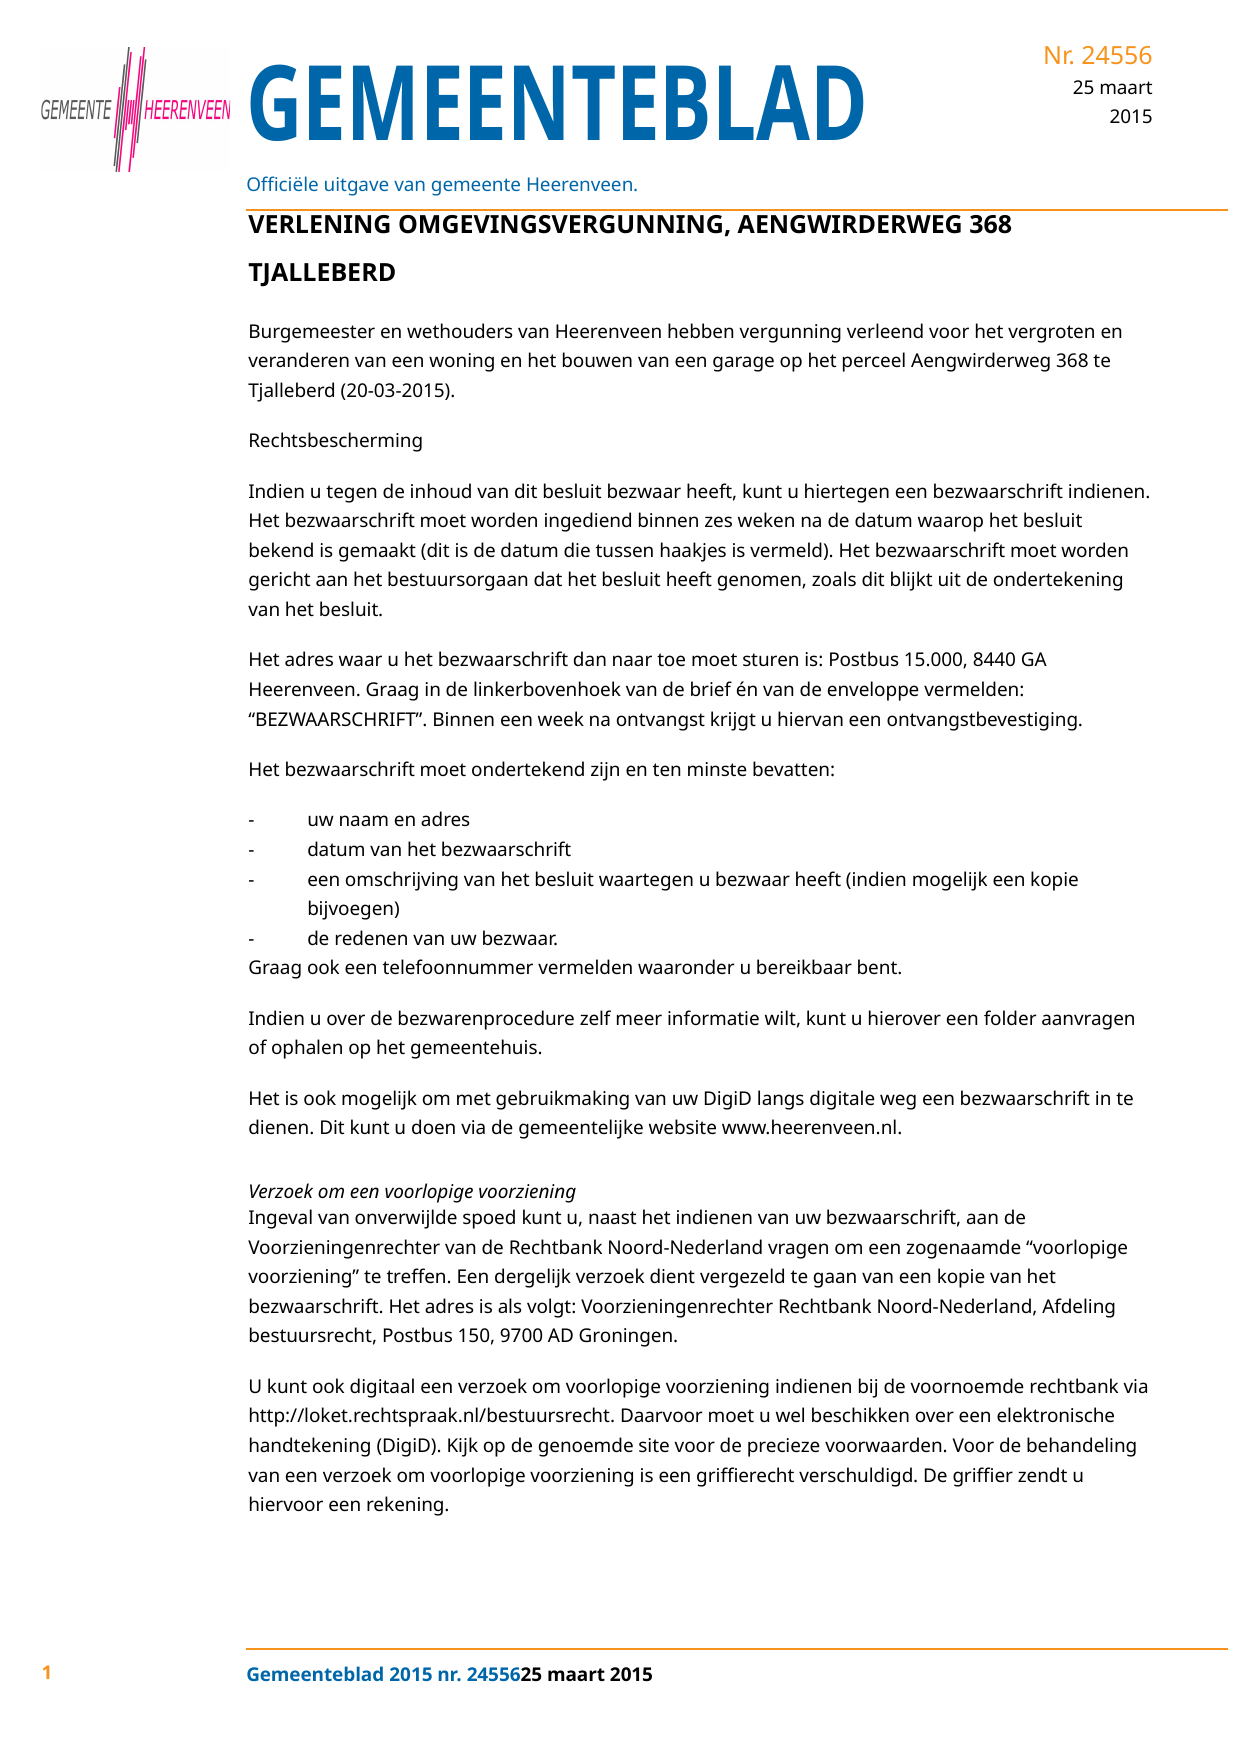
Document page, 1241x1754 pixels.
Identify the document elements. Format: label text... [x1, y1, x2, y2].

list datum van het bezwaarschrift [248, 836, 1152, 862]
text Indien u tegen de inhoud van dit besluit bezwaar heeft, kunt u hiertegen een bezwaarschrift indienen. Het bezwaarschrift moet worden ingediend binnen zes weken na de datum waarop het besluit bekend is gemaakt (dit is de datum die tussen haakjes is vermeld). Het bezwaarschrift moet worden gericht aan het bestuursorgaan dat het besluit heeft genomen, zoals dit blijkt uit de ondertekening van het besluit. [248, 478, 1152, 622]
list een omschrijving van het besluit waartegen u bezwaar heeft (indien mogelijk een kopie bijvoegen) [248, 866, 1152, 921]
picture [41, 47, 231, 172]
text Graag ook een telefoonnummer vermelden waaronder u bereikbaar bent. [248, 954, 1152, 980]
text Verzoek om een voorlopige voorziening [248, 1178, 1152, 1204]
text Het adres waar u het bezwaarschrift dan naar toe moet sturen is: Postbus 15.000, 8440 GA Heerenveen. Graag in de linkerbovenhoek van de brief én van de enveloppe vermelden: “BEZWAARSCHRIFT”. Binnen een week na ontvangst krijgt u hiervan een ontvangstbevestiging. [248, 647, 1152, 732]
text U kunt ook digitaal een verzoek om voorlopige voorziening indienen bij de voornoemde rechtbank via http://loket.rechtspraak.nl/bestuursrecht. Daarvoor moet u wel beschikken over een elektronische handtekening (DigiD). Kijk op de genoemde site voor de precieze voorwaarden. Voor de behandeling van een verzoek om voorlopige voorziening is een griffierecht verschuldigd. De griffier zendt u hiervoor een rekening. [248, 1373, 1152, 1517]
text VERLENING OMGEVINGSVERGUNNING, AENGWIRDERWEG 368 TJALLEBERD [248, 211, 1152, 288]
text Het bezwaarschrift moet ondertekend zijn en ten minste bevatten: [248, 756, 1152, 782]
text Het is ook mogelijk om met gebruikmaking van uw DigiD langs digitale weg een bezwaarschrift in te dienen. Dit kunt u doen via de gemeentelijke website www.heerenveen.nl. [248, 1085, 1152, 1140]
text Rechtsbescherming [248, 427, 1152, 453]
text Indien u over de bezwarenprocedure zelf meer informatie wilt, kunt u hierover een folder aanvragen of ophalen op het gemeentehuis. [248, 1005, 1152, 1060]
text Burgemeester en wethouders van Heerenveen hebben vergunning verleend voor het vergroten en veranderen van een woning en het bouwen van een garage op het perceel Aengwirderweg 368 te Tjalleberd (20-03-2015). [248, 318, 1152, 403]
text Ingeval van onverwijlde spoed kunt u, naast het indienen van uw bezwaarschrift, aan de Voorzieningenrechter van de Rechtbank Noord-Nederland vragen om een zogenaamde “voorlopige voorziening” te treffen. Een dergelijk verzoek dient vergezeld te gaan van een kopie van het bezwaarschrift. Het adres is als volgt: Voorzieningenrechter Rechtbank Noord-Nederland, Afdeling bestuursrecht, Postbus 150, 9700 AD Groningen. [248, 1204, 1152, 1348]
list uw naam en adres [248, 807, 1152, 832]
list de redenen van uw bezwaar. [248, 925, 1152, 951]
